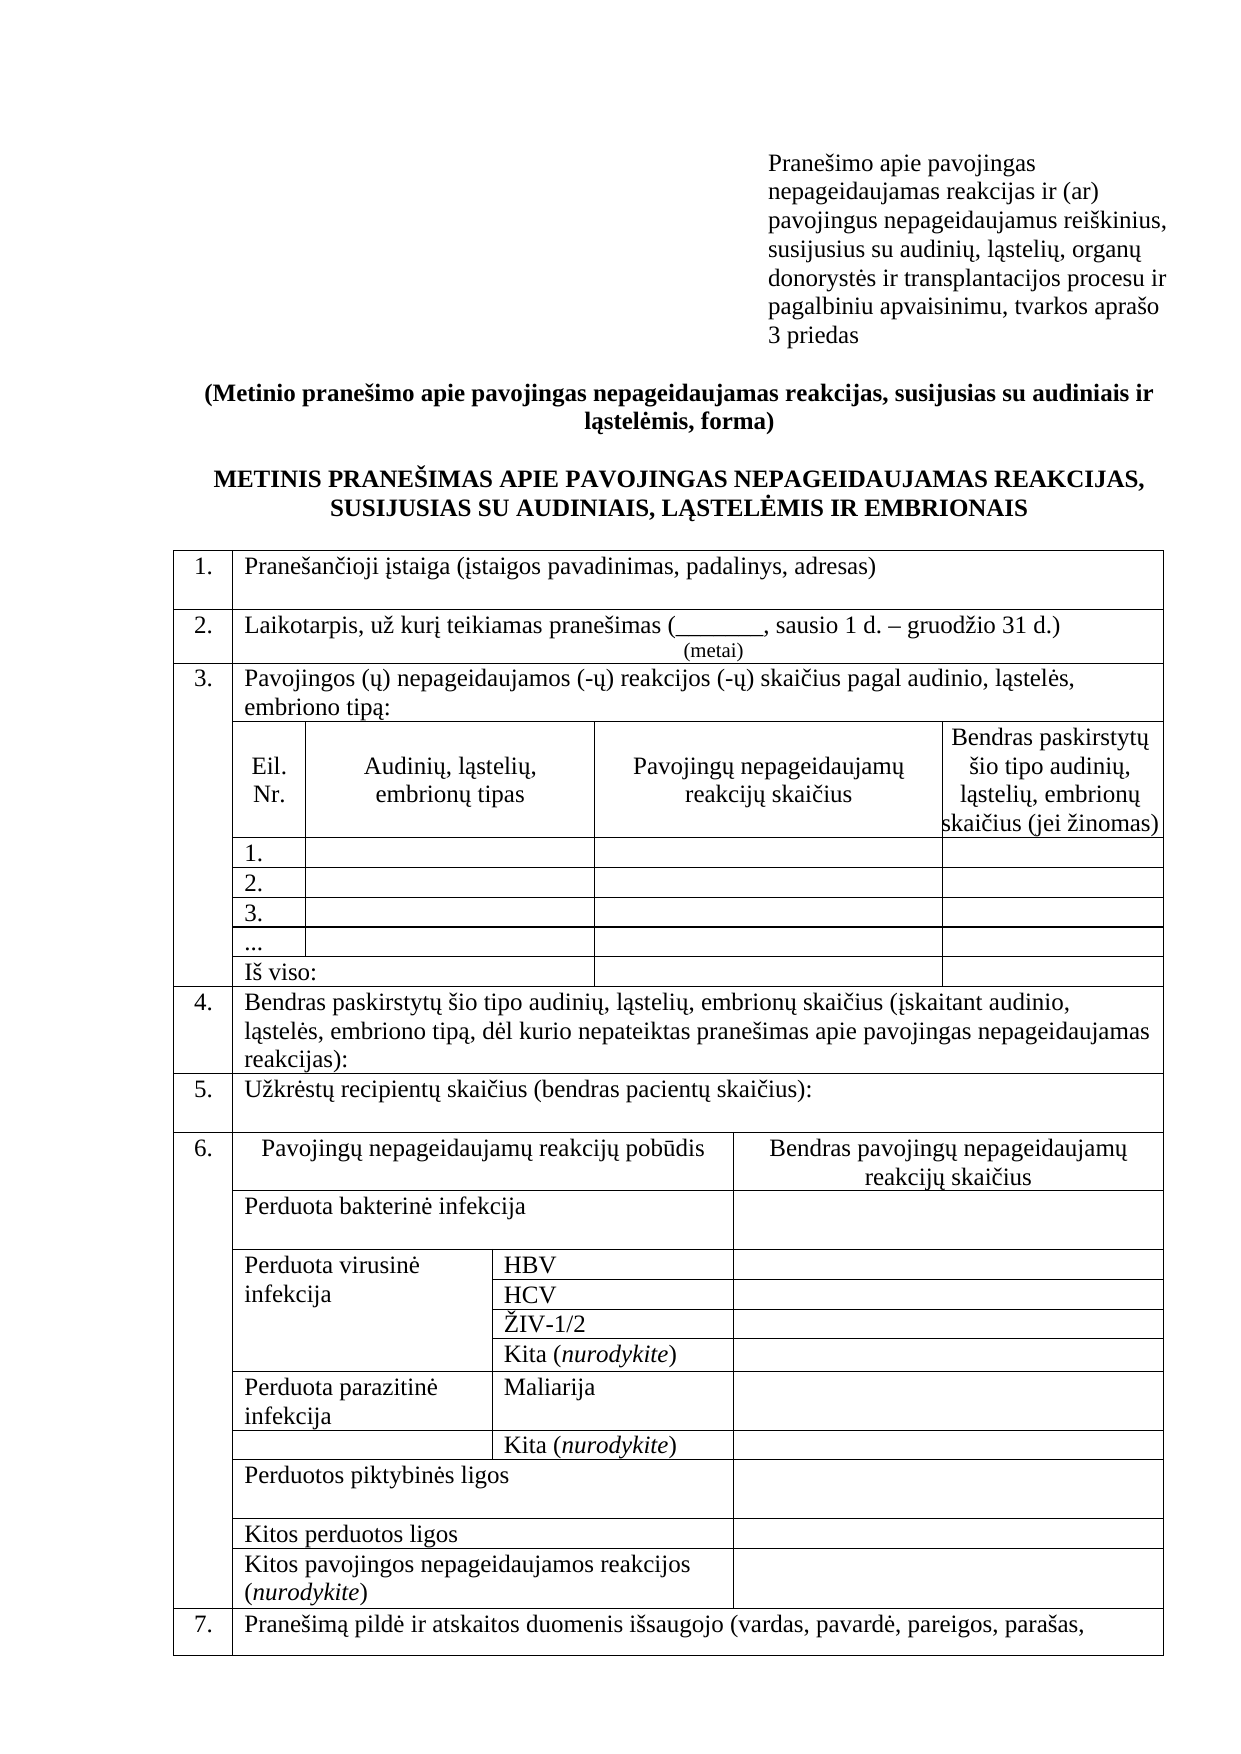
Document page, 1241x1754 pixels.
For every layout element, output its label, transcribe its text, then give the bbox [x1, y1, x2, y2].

table_cell 3. [174, 664, 232, 986]
table_cell [734, 1280, 1163, 1308]
table_cell [734, 1191, 1163, 1249]
table_cell [943, 957, 1163, 986]
table_cell [943, 868, 1163, 897]
text METINIS PRANEŠIMAS APIE PAVOJINGAS NEPAGEIDAUJAMAS REAKCIJAS, SUSIJUSIAS SU AUDINIAIS, LĄSTELĖMIS IR EMBRIONAIS [177, 464, 1181, 521]
table_cell 2. [174, 610, 232, 662]
table_cell [595, 957, 942, 986]
text (Metinio pranešimo apie pavojingas nepageidaujamas reakcijas, susijusias su audiniais ir ląstelėmis, forma) [177, 378, 1181, 435]
table_cell Perduotos piktybinės ligos [233, 1460, 733, 1518]
table_cell Perduota virusinė infekcija [233, 1250, 492, 1371]
table_cell [595, 928, 942, 956]
table_cell [595, 898, 942, 926]
table_cell Bendras paskirstytų šio tipo audinių, ląstelių, embrionų skaičius (įskaitant audinio, ląstelės, embriono tipą, dėl kurio nepateiktas pranešimas apie pavojingas nepageidaujamas reakcijas): [233, 987, 1163, 1073]
table_cell Eil. Nr. [233, 722, 305, 837]
table_cell Pavojingų nepageidaujamų reakcijų skaičius [595, 722, 942, 837]
table_cell 7. [174, 1609, 232, 1654]
table_cell Pranešimą pildė ir atskaitos duomenis išsaugojo (vardas, pavardė, pareigos, parašas, [233, 1609, 1163, 1654]
table_cell Kita (nurodykite) [493, 1431, 733, 1459]
table_cell [734, 1431, 1163, 1459]
table_cell [734, 1549, 1163, 1608]
table_cell [734, 1519, 1163, 1548]
table_cell 5. [174, 1074, 232, 1132]
table_cell [306, 868, 594, 897]
table_cell 6. [174, 1133, 232, 1608]
table_cell [734, 1460, 1163, 1518]
table_cell 3. [233, 898, 305, 926]
table_cell ... [233, 928, 305, 956]
table_cell Kitos perduotos ligos [233, 1519, 733, 1548]
table_cell Audinių, ląstelių, embrionų tipas [306, 722, 594, 837]
table_cell Maliarija [493, 1372, 733, 1429]
table_cell Bendras pavojingų nepageidaujamų reakcijų skaičius [734, 1133, 1163, 1190]
table_cell [233, 1431, 492, 1459]
table_cell Perduota parazitinė infekcija [233, 1372, 492, 1429]
table_cell [595, 868, 942, 897]
table_cell Bendras paskirstytų šio tipo audinių, ląstelių, embrionų skaičius (jei žinomas) [943, 722, 1163, 837]
table_cell [734, 1250, 1163, 1279]
text Pranešimo apie pavojingas nepageidaujamas reakcijas ir (ar) pavojingus nepageidaujamus reiškinius, susijusius su audinių, ląstelių, organų donorystės ir transplantacijos procesu ir pagalbiniu apvaisinimu, tvarkos aprašo [768, 148, 1181, 320]
table_cell Pavojingos (ų) nepageidaujamos (-ų) reakcijos (-ų) skaičius pagal audinio, ląstelės, embriono tipą: [233, 664, 1163, 721]
table_cell Kitos pavojingos nepageidaujamos reakcijos (nurodykite) [233, 1549, 733, 1608]
table_cell 2. [233, 868, 305, 897]
table_cell [595, 838, 942, 867]
table_cell Pavojingų nepageidaujamų reakcijų pobūdis [233, 1133, 733, 1190]
table_cell 1. [233, 838, 305, 867]
text 3 priedas [768, 320, 1181, 349]
table_cell [306, 928, 594, 956]
table_cell HBV [493, 1250, 733, 1279]
table_cell [734, 1339, 1163, 1371]
table_cell Užkrėstų recipientų skaičius (bendras pacientų skaičius): [233, 1074, 1163, 1132]
table_cell Kita (nurodykite) [493, 1339, 733, 1371]
table_cell [943, 838, 1163, 867]
table_cell HCV [493, 1280, 733, 1308]
table_cell Laikotarpis, už kurį teikiamas pranešimas (_______, sausio 1 d. – gruodžio 31 d.) (metai) [233, 610, 1163, 662]
table_cell [943, 928, 1163, 956]
table_cell ŽIV-1/2 [493, 1310, 733, 1338]
table_cell [306, 898, 594, 926]
table_cell [734, 1310, 1163, 1338]
table_header Pranešančioji įstaiga (įstaigos pavadinimas, padalinys, adresas) [233, 551, 1163, 609]
table_header 1. [174, 551, 232, 609]
table_cell [734, 1372, 1163, 1429]
table_cell Perduota bakterinė infekcija [233, 1191, 733, 1249]
table_cell Iš viso: [233, 957, 594, 986]
table_cell [943, 898, 1163, 926]
table_cell 4. [174, 987, 232, 1073]
table_cell [306, 838, 594, 867]
